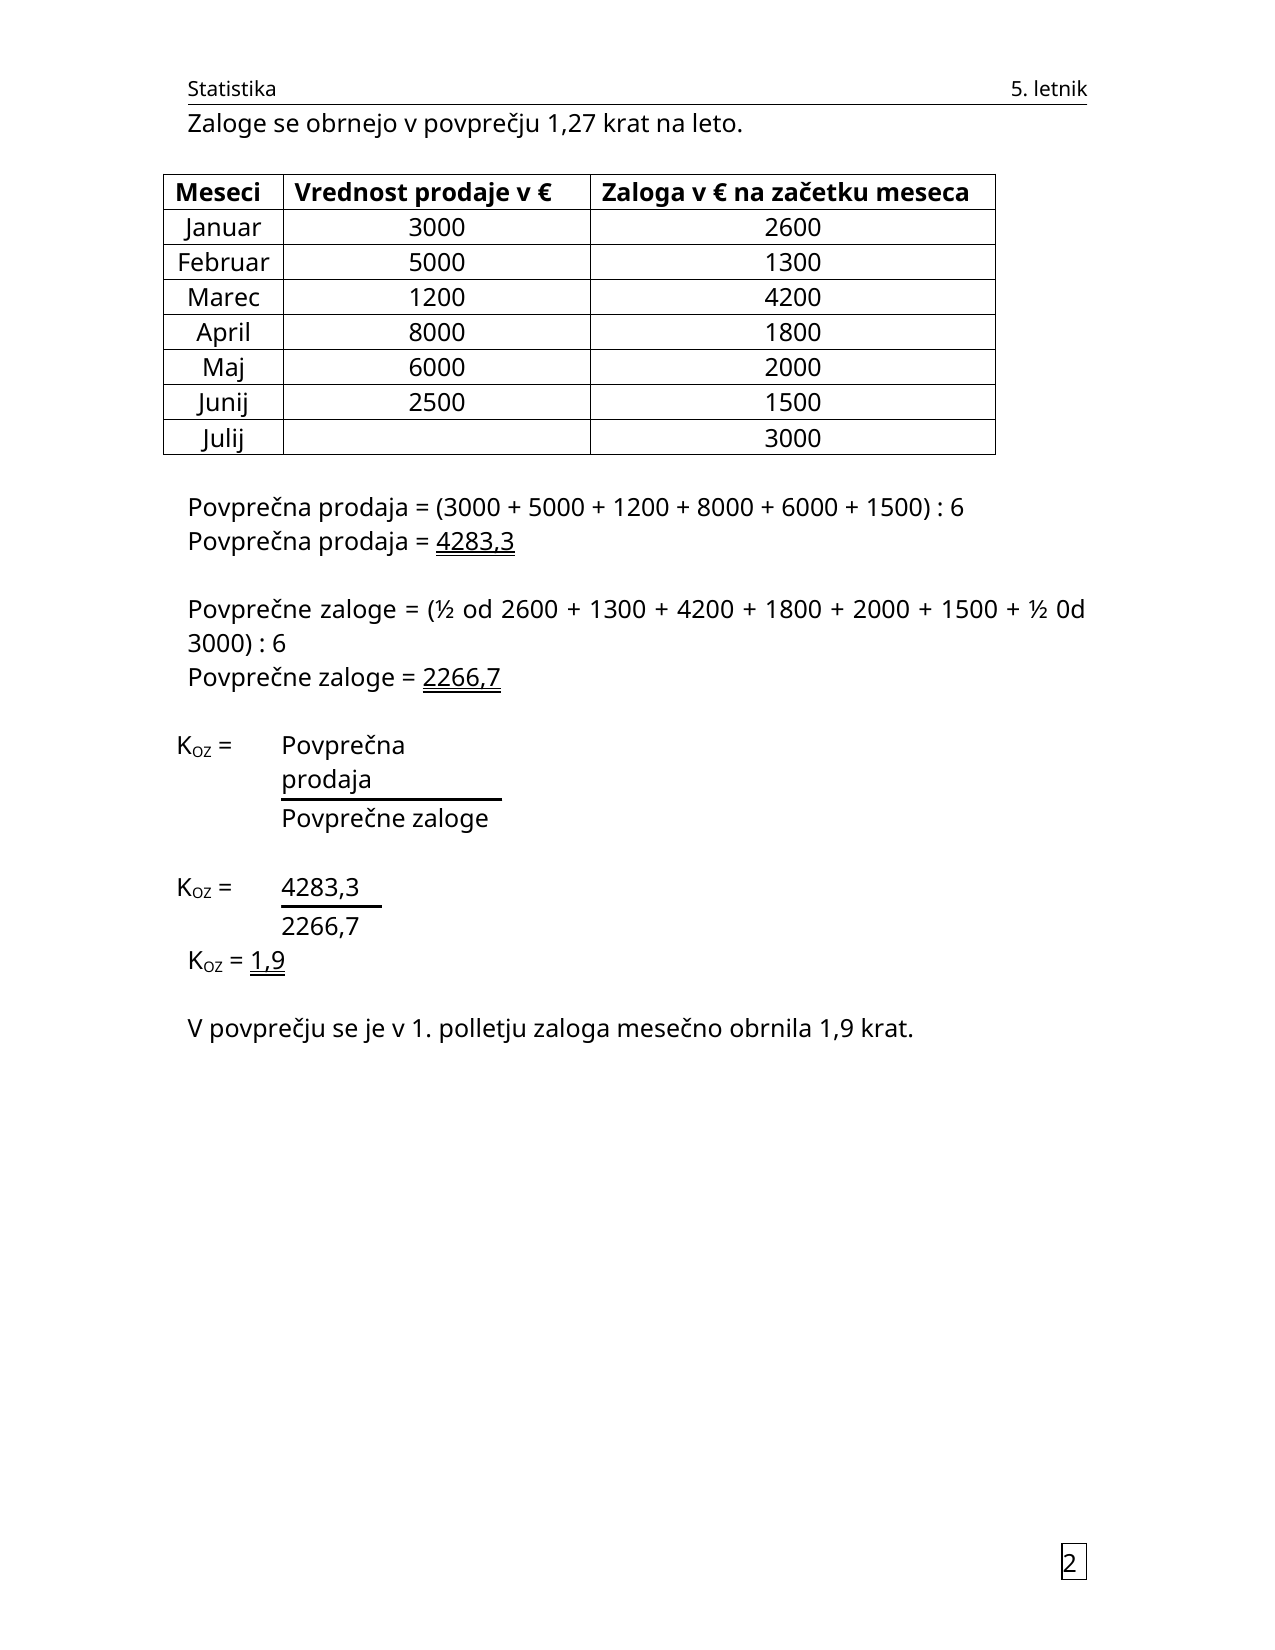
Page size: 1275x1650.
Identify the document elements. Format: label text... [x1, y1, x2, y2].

table_cell 3000 [284, 210, 590, 244]
text KOZ = 1,9 [187, 943, 1087, 977]
table_cell 8000 [284, 315, 590, 349]
table_cell [284, 420, 590, 454]
table_cell Julij [164, 420, 283, 454]
table_cell 5000 [284, 245, 590, 279]
table_cell Januar [164, 210, 283, 244]
table_cell 1300 [591, 245, 995, 279]
table_cell 6000 [284, 350, 590, 384]
text Zaloge se obrnejo v povprečju 1,27 krat na leto. [187, 105, 1087, 139]
table_header Vrednost prodaje v € [284, 175, 590, 208]
table_cell 1800 [591, 315, 995, 349]
text Povprečna prodaja = 4283,3 [187, 523, 1087, 557]
table_header KOZ = [165, 869, 270, 943]
table_cell 3000 [591, 420, 995, 454]
table_cell Junij [164, 385, 283, 419]
table_cell 2000 [591, 350, 995, 384]
text Povprečne zaloge = 2266,7 [187, 660, 1087, 694]
table_cell 2500 [284, 385, 590, 419]
table_header Zaloga v € na začetku meseca [591, 175, 995, 208]
table_cell Marec [164, 280, 283, 314]
text V povprečju se je v 1. polletju zaloga mesečno obrnila 1,9 krat. [187, 1011, 1087, 1045]
table_cell April [164, 315, 283, 349]
table_header Meseci [164, 175, 283, 208]
text Povprečne zaloge = (½ od 2600 + 1300 + 4200 + 1800 + 2000 + 1500 + ½ 0d 3000) : 6 [187, 592, 1087, 660]
table_header KOZ = [165, 728, 270, 835]
table_cell Februar [164, 245, 283, 279]
table_cell 1500 [591, 385, 995, 419]
table_cell 4200 [591, 280, 995, 314]
table_header Povprečna prodaja Povprečne zaloge [270, 728, 514, 835]
text Povprečna prodaja = (3000 + 5000 + 1200 + 8000 + 6000 + 1500) : 6 [187, 489, 1087, 523]
table_cell 2600 [591, 210, 995, 244]
table_cell 1200 [284, 280, 590, 314]
table_cell Maj [164, 350, 283, 384]
table_header 4283,3 2266,7 [270, 869, 393, 943]
